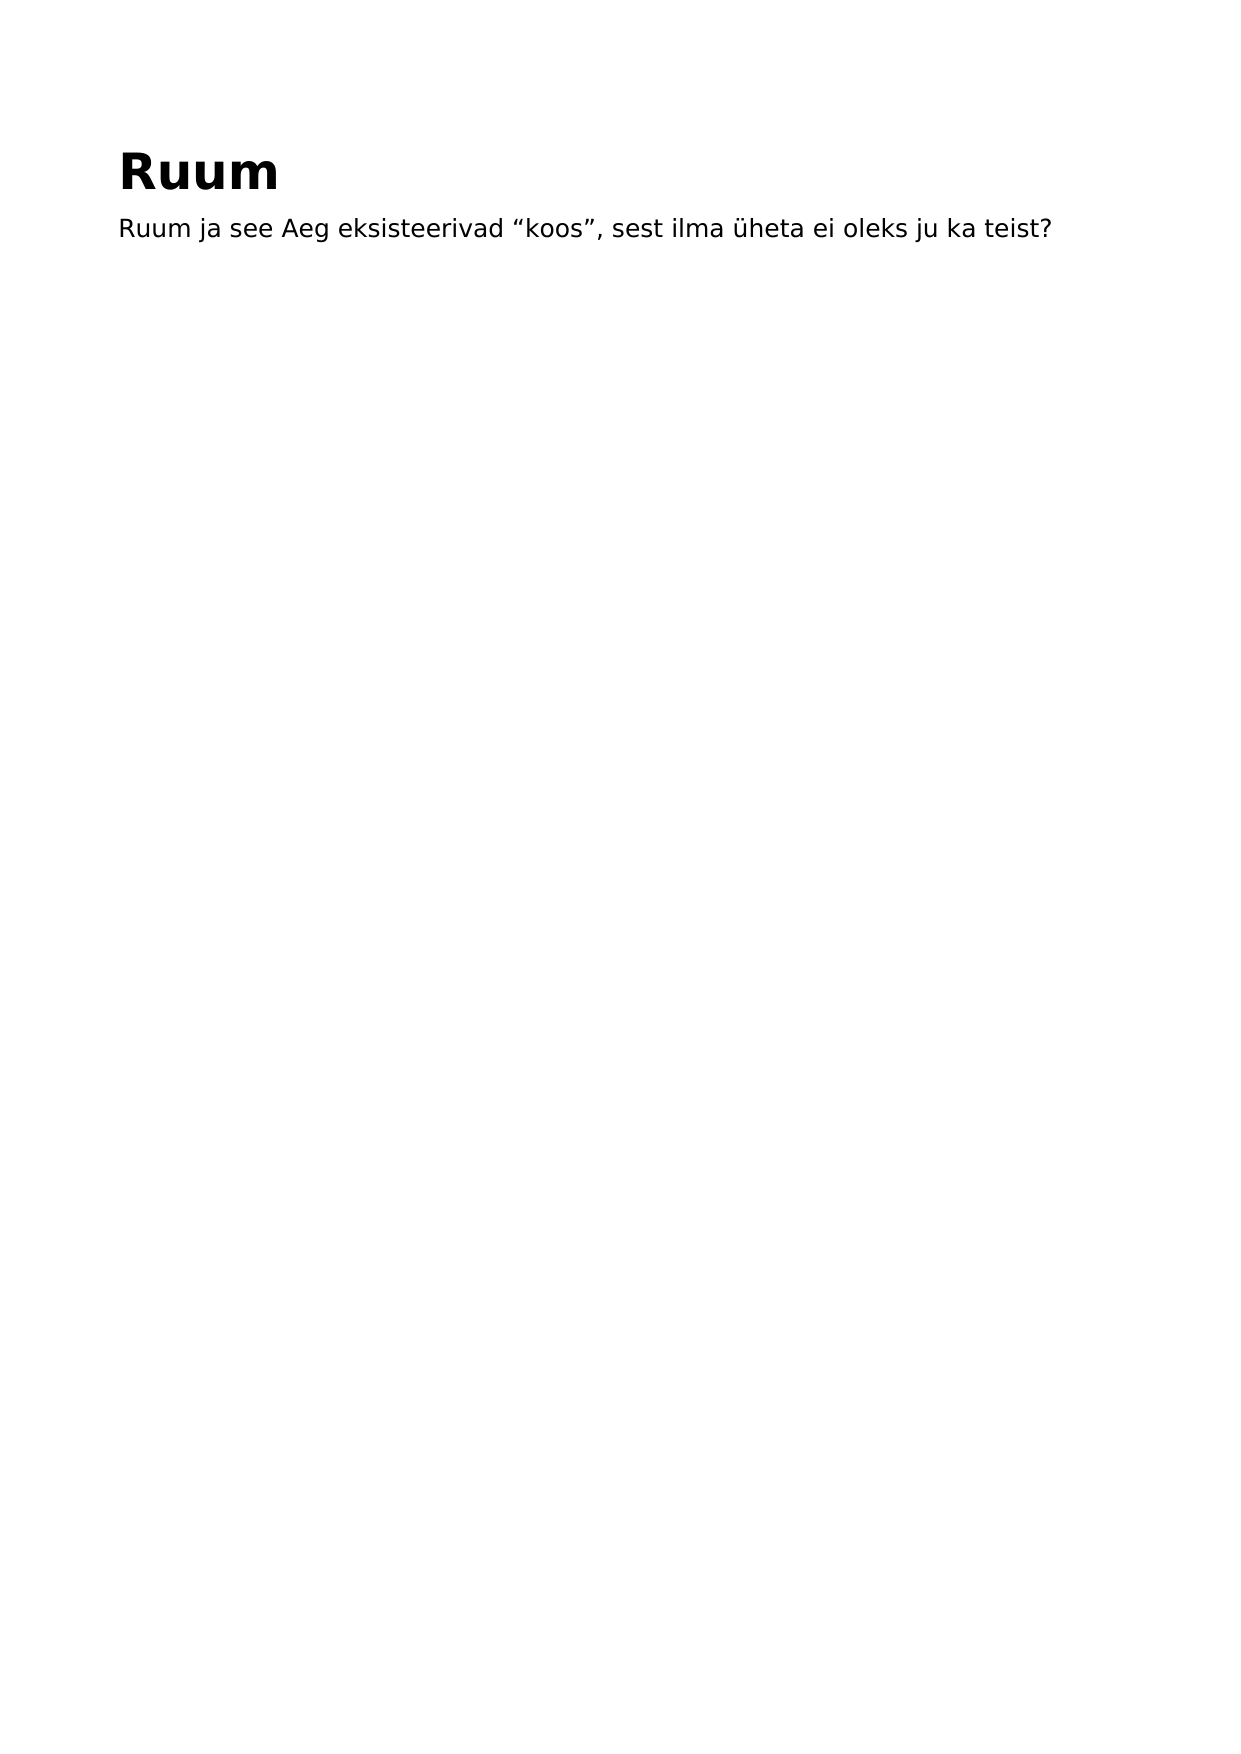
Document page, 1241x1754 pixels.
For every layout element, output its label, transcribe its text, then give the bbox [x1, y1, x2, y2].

text Ruum ja see Aeg eksisteerivad “koos”, sest ilma üheta ei oleks ju ka teist? [118, 214, 1122, 243]
subtitle Ruum [118, 143, 1122, 201]
